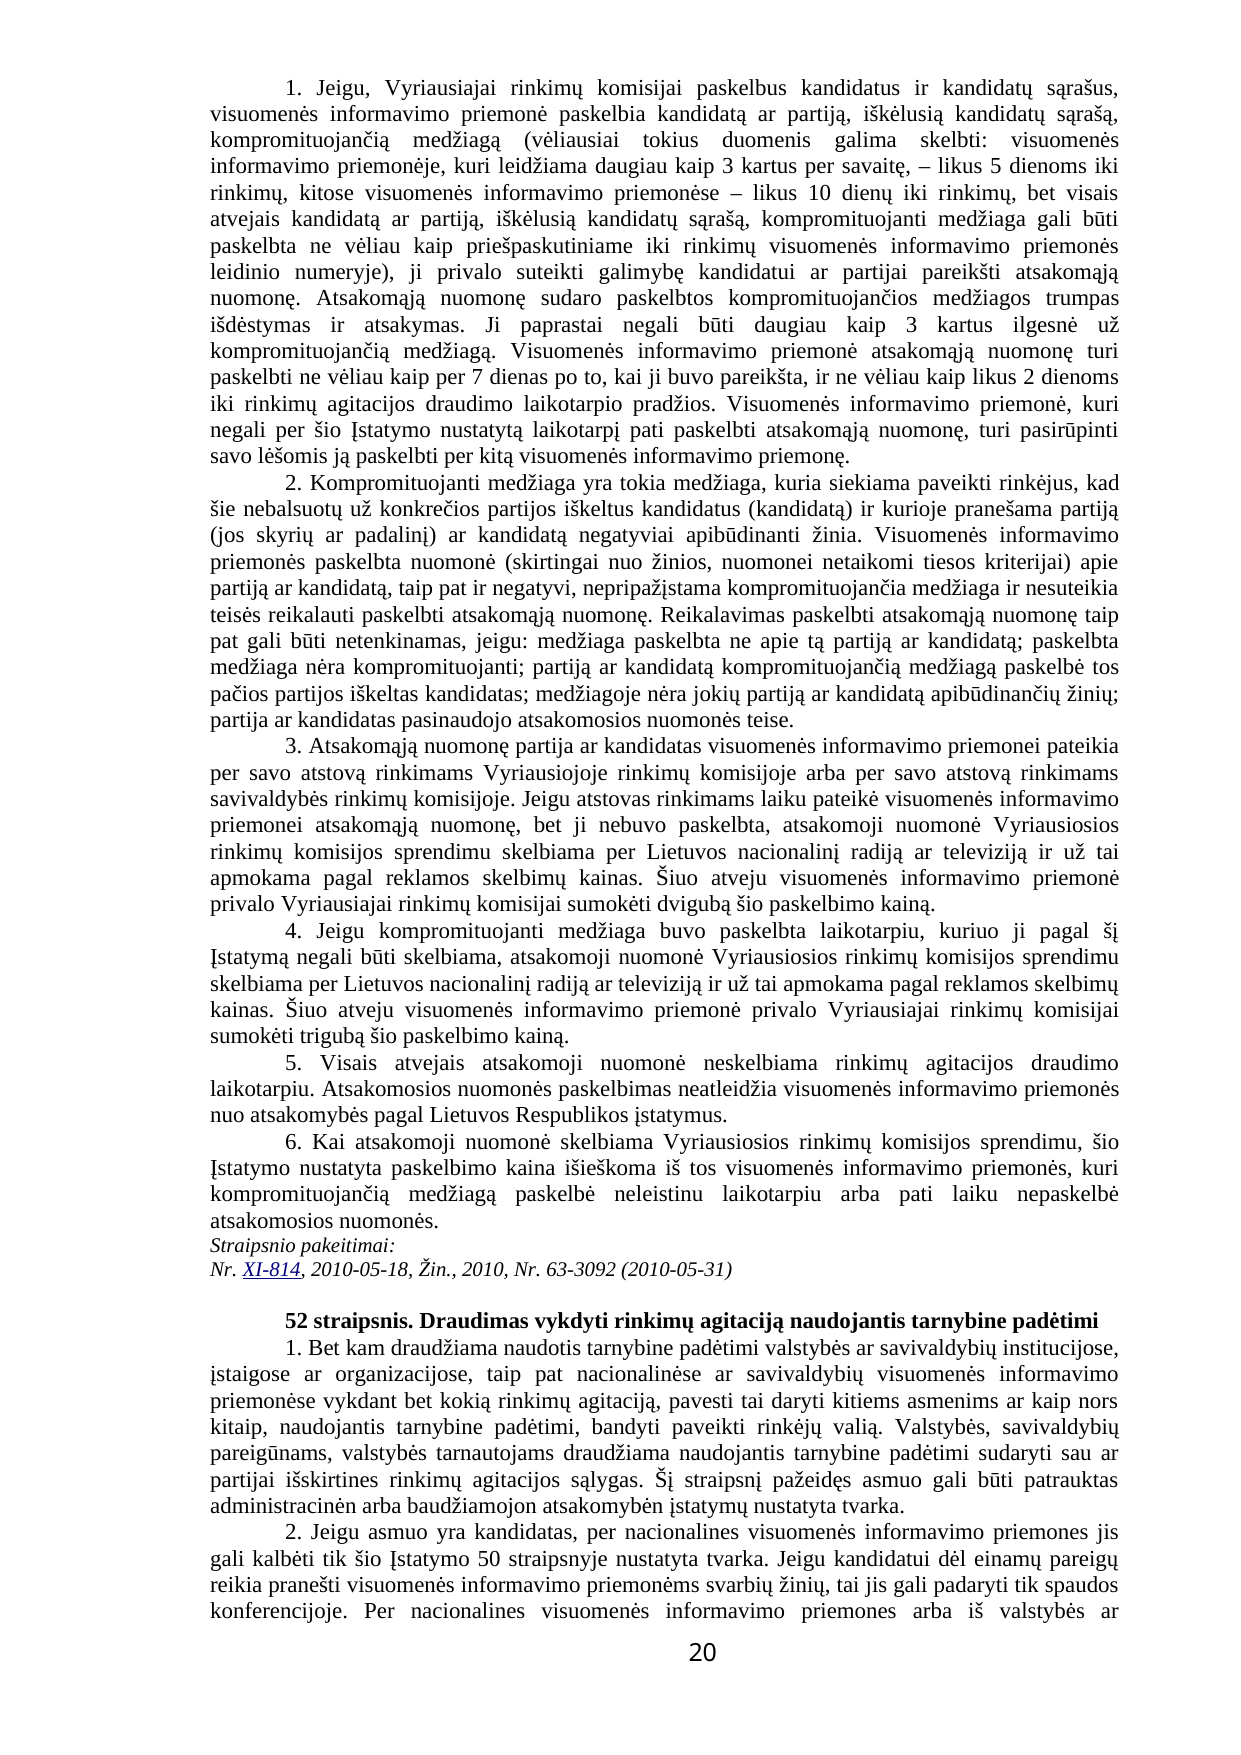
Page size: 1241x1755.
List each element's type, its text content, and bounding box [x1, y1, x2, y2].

text Straipsnio pakeitimai: [210, 1233, 1120, 1257]
text 2. Kompromituojanti medžiaga yra tokia medžiaga, kuria siekiama paveikti rinkėjus, kad šie nebalsuotų už konkrečios partijos iškeltus kandidatus (kandidatą) ir kurioje pranešama partiją (jos skyrių ar padalinį) ar kandidatą negatyviai apibūdinanti žinia. Visuomenės informavimo priemonės paskelbta nuomonė (skirtingai nuo žinios, nuomonei netaikomi tiesos kriterijai) apie partiją ar kandidatą, taip pat ir negatyvi, nepripažįstama kompromituojančia medžiaga ir nesuteikia teisės reikalauti paskelbti atsakomąją nuomonę. Reikalavimas paskelbti atsakomąją nuomonę taip pat gali būti netenkinamas, jeigu: medžiaga paskelbta ne apie tą partiją ar kandidatą; paskelbta medžiaga nėra kompromituojanti; partiją ar kandidatą kompromituojančią medžiagą paskelbė tos pačios partijos iškeltas kandidatas; medžiagoje nėra jokių partiją ar kandidatą apibūdinančių žinių; partija ar kandidatas pasinaudojo atsakomosios nuomonės teise. [210, 469, 1120, 732]
text Nr. XI-814, 2010-05-18, Žin., 2010, Nr. 63-3092 (2010-05-31) [210, 1257, 1120, 1281]
text 2. Jeigu asmuo yra kandidatas, per nacionalines visuomenės informavimo priemones jis gali kalbėti tik šio Įstatymo 50 straipsnyje nustatyta tvarka. Jeigu kandidatui dėl einamų pareigų reikia pranešti visuomenės informavimo priemonėms svarbių žinių, tai jis gali padaryti tik spaudos konferencijoje. Per nacionalines visuomenės informavimo priemones arba iš valstybės ar [210, 1518, 1120, 1624]
text 6. Kai atsakomoji nuomonė skelbiama Vyriausiosios rinkimų komisijos sprendimu, šio Įstatymo nustatyta paskelbimo kaina išieškoma iš tos visuomenės informavimo priemonės, kuri kompromituojančią medžiagą paskelbė neleistinu laikotarpiu arba pati laiku nepaskelbė atsakomosios nuomonės. [210, 1128, 1120, 1233]
text 3. Atsakomąją nuomonę partija ar kandidatas visuomenės informavimo priemonei pateikia per savo atstovą rinkimams Vyriausiojoje rinkimų komisijoje arba per savo atstovą rinkimams savivaldybės rinkimų komisijoje. Jeigu atstovas rinkimams laiku pateikė visuomenės informavimo priemonei atsakomąją nuomonę, bet ji nebuvo paskelbta, atsakomoji nuomonė Vyriausiosios rinkimų komisijos sprendimu skelbiama per Lietuvos nacionalinį radiją ar televiziją ir už tai apmokama pagal reklamos skelbimų kainas. Šiuo atveju visuomenės informavimo priemonė privalo Vyriausiajai rinkimų komisijai sumokėti dvigubą šio paskelbimo kainą. [210, 732, 1120, 917]
text 1. Bet kam draudžiama naudotis tarnybine padėtimi valstybės ar savivaldybių institucijose, įstaigose ar organizacijose, taip pat nacionalinėse ar savivaldybių visuomenės informavimo priemonėse vykdant bet kokią rinkimų agitaciją, pavesti tai daryti kitiems asmenims ar kaip nors kitaip, naudojantis tarnybine padėtimi, bandyti paveikti rinkėjų valią. Valstybės, savivaldybių pareigūnams, valstybės tarnautojams draudžiama naudojantis tarnybine padėtimi sudaryti sau ar partijai išskirtines rinkimų agitacijos sąlygas. Šį straipsnį pažeidęs asmuo gali būti patrauktas administracinėn arba baudžiamojon atsakomybėn įstatymų nustatyta tvarka. [210, 1334, 1120, 1518]
text 5. Visais atvejais atsakomoji nuomonė neskelbiama rinkimų agitacijos draudimo laikotarpiu. Atsakomosios nuomonės paskelbimas neatleidžia visuomenės informavimo priemonės nuo atsakomybės pagal Lietuvos Respublikos įstatymus. [210, 1049, 1120, 1128]
text 4. Jeigu kompromituojanti medžiaga buvo paskelbta laikotarpiu, kuriuo ji pagal šį Įstatymą negali būti skelbiama, atsakomoji nuomonė Vyriausiosios rinkimų komisijos sprendimu skelbiama per Lietuvos nacionalinį radiją ar televiziją ir už tai apmokama pagal reklamos skelbimų kainas. Šiuo atveju visuomenės informavimo priemonė privalo Vyriausiajai rinkimų komisijai sumokėti trigubą šio paskelbimo kainą. [210, 917, 1120, 1049]
text 1. Jeigu, Vyriausiajai rinkimų komisijai paskelbus kandidatus ir kandidatų sąrašus, visuomenės informavimo priemonė paskelbia kandidatą ar partiją, iškėlusią kandidatų sąrašą, kompromituojančią medžiagą (vėliausiai tokius duomenis galima skelbti: visuomenės informavimo priemonėje, kuri leidžiama daugiau kaip 3 kartus per savaitę, – likus 5 dienoms iki rinkimų, kitose visuomenės informavimo priemonėse – likus 10 dienų iki rinkimų, bet visais atvejais kandidatą ar partiją, iškėlusią kandidatų sąrašą, kompromituojanti medžiaga gali būti paskelbta ne vėliau kaip priešpaskutiniame iki rinkimų visuomenės informavimo priemonės leidinio numeryje), ji privalo suteikti galimybę kandidatui ar partijai pareikšti atsakomąją nuomonę. Atsakomąją nuomonę sudaro paskelbtos kompromituojančios medžiagos trumpas išdėstymas ir atsakymas. Ji paprastai negali būti daugiau kaip 3 kartus ilgesnė už kompromituojančią medžiagą. Visuomenės informavimo priemonė atsakomąją nuomonę turi paskelbti ne vėliau kaip per 7 dienas po to, kai ji buvo pareikšta, ir ne vėliau kaip likus 2 dienoms iki rinkimų agitacijos draudimo laikotarpio pradžios. Visuomenės informavimo priemonė, kuri negali per šio Įstatymo nustatytą laikotarpį pati paskelbti atsakomąją nuomonę, turi pasirūpinti savo lėšomis ją paskelbti per kitą visuomenės informavimo priemonę. [210, 73, 1120, 469]
text 52 straipsnis. Draudimas vykdyti rinkimų agitaciją naudojantis tarnybine padėtimi [285, 1308, 1120, 1334]
